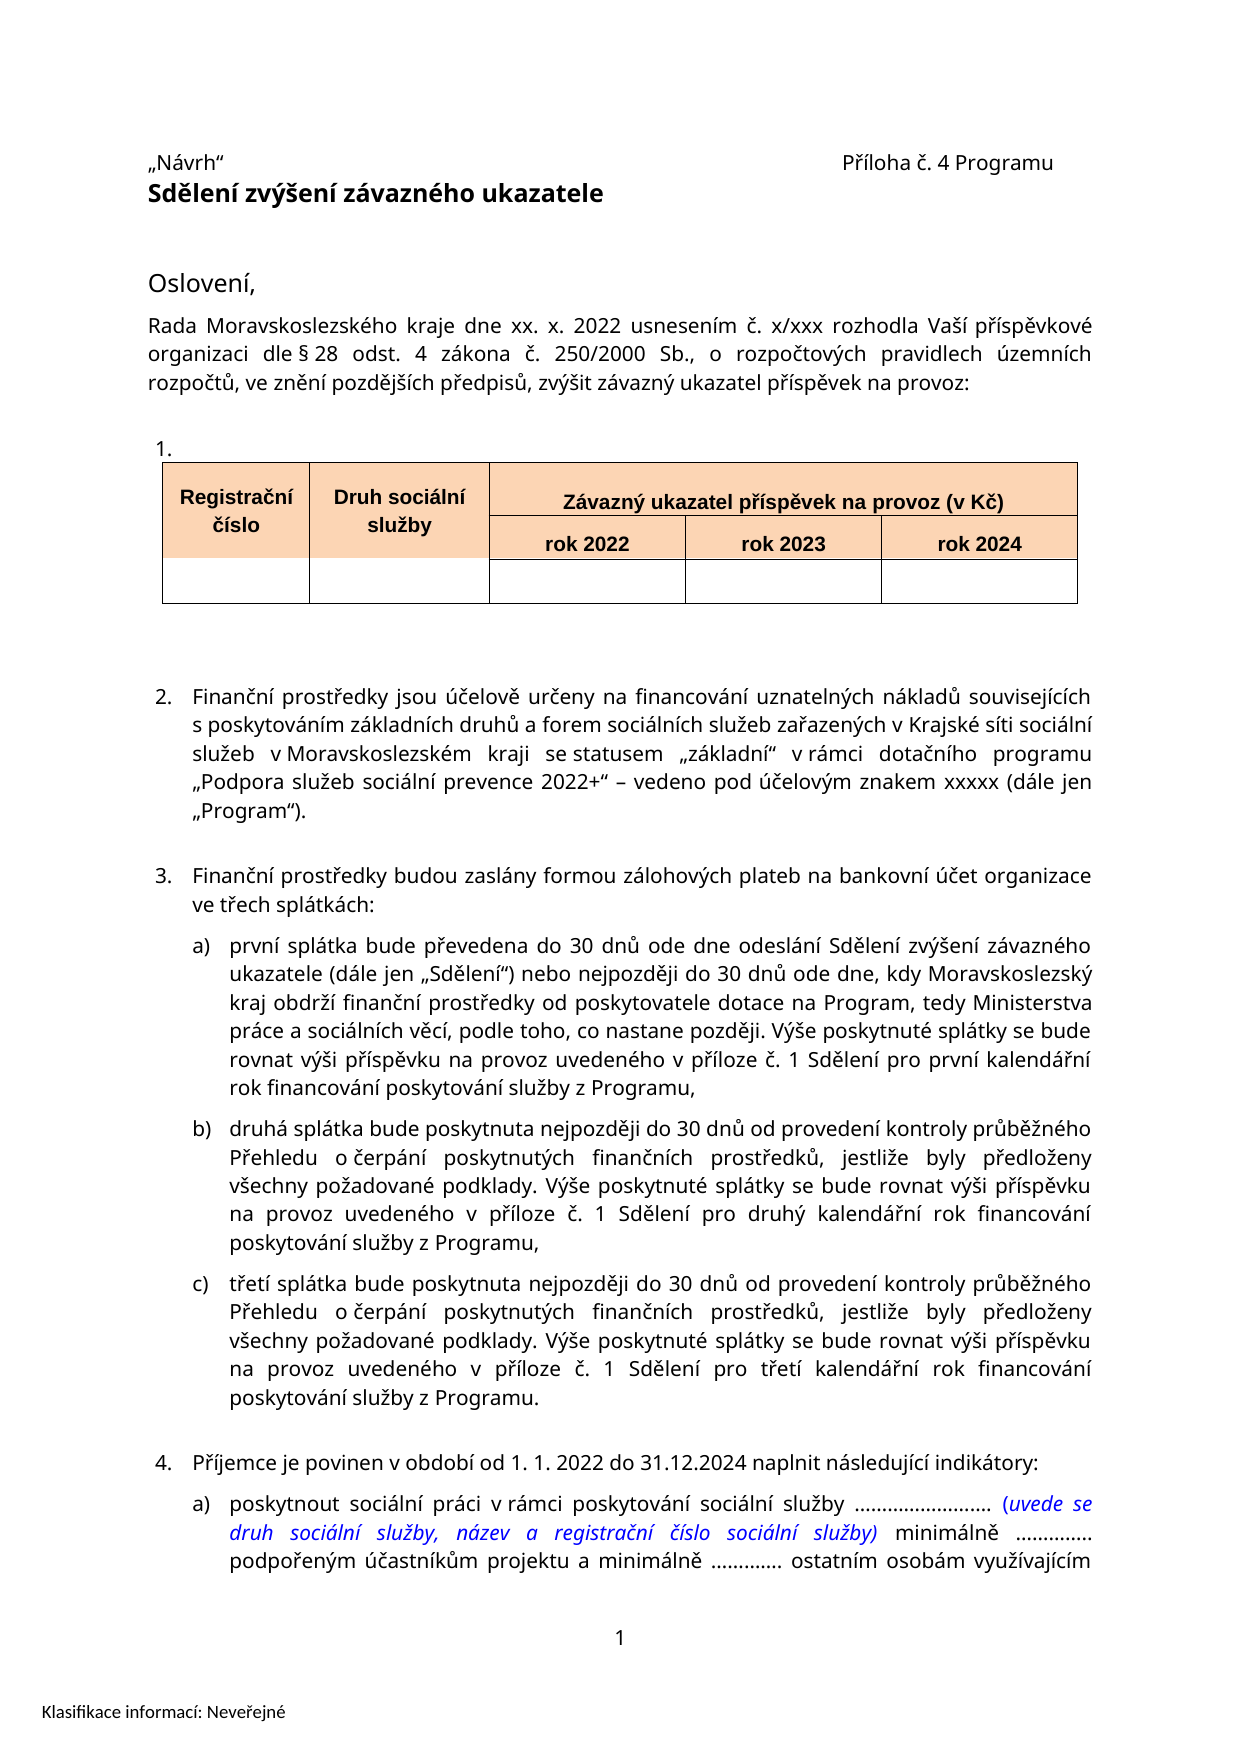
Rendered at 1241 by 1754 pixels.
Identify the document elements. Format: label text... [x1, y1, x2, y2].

table_cell rok 2022 [490, 516, 685, 558]
table_cell [490, 560, 685, 602]
table_cell [310, 559, 489, 602]
list Finanční prostředky budou zaslány formou zálohových plateb na bankovní účet organizace ve třech splátkách: [155, 862, 1092, 918]
list druhá splátka bude poskytnuta nejpozději do 30 dnů od provedení kontroly průběžného Přehledu o čerpání poskytnutých finančních prostředků, jestliže byly předloženy všechny požadované podklady. Výše poskytnuté splátky se bude rovnat výši příspěvku na provoz uvedeného v příloze č. 1 Sdělení pro druhý kalendářní rok financování poskytování služby z Programu, [192, 1114, 1092, 1256]
text „Návrh“ Příloha č. 4 Programu [148, 148, 1092, 176]
list Finanční prostředky jsou účelově určeny na financování uznatelných nákladů souvisejících s poskytováním základních druhů a forem sociálních služeb zařazených v Krajské síti sociální služeb v Moravskoslezském kraji se statusem „základní“ v rámci dotačního programu „Podpora služeb sociální prevence 2022+“ – vedeno pod účelovým znakem xxxxx (dále jen „Program“). [155, 682, 1092, 824]
list poskytnout sociální práci v rámci poskytování sociální služby ……………………. (uvede se druh sociální služby, název a registrační číslo sociální služby) minimálně ………….. podpořeným účastníkům projektu a minimálně …………. ostatním osobám využívajícím [192, 1489, 1092, 1575]
table_cell [163, 559, 309, 602]
text Rada Moravskoslezského kraje dne xx. x. 2022 usnesením č. x/xxx rozhodla Vaší příspěvkové organizaci dle § 28 odst. 4 zákona č. 250/2000 Sb., o rozpočtových pravidlech územních rozpočtů, ve znění pozdějších předpisů, zvýšit závazný ukazatel příspěvek na provoz: [148, 311, 1092, 396]
text Sdělení zvýšení závazného ukazatele [148, 176, 1092, 210]
list první splátka bude převedena do 30 dnů ode dne odeslání Sdělení zvýšení závazného ukazatele (dále jen „Sdělení“) nebo nejpozději do 30 dnů ode dne, kdy Moravskoslezský kraj obdrží finanční prostředky od poskytovatele dotace na Program, tedy Ministerstva práce a sociálních věcí, podle toho, co nastane později. Výše poskytnuté splátky se bude rovnat výši příspěvku na provoz uvedeného v příloze č. 1 Sdělení pro první kalendářní rok financování poskytování služby z Programu, [192, 931, 1092, 1102]
table_cell [686, 560, 881, 602]
text Oslovení, [148, 269, 1092, 298]
table_header Registrační číslo [163, 463, 309, 558]
table_cell [882, 560, 1077, 602]
table_header Závazný ukazatel příspěvek na provoz (v Kč) [490, 463, 1077, 515]
table_cell rok 2024 [882, 516, 1077, 558]
table_cell rok 2023 [686, 516, 881, 558]
table_header Druh sociální služby [310, 463, 489, 558]
list třetí splátka bude poskytnuta nejpozději do 30 dnů od provedení kontroly průběžného Přehledu o čerpání poskytnutých finančních prostředků, jestliže byly předloženy všechny požadované podklady. Výše poskytnuté splátky se bude rovnat výši příspěvku na provoz uvedeného v příloze č. 1 Sdělení pro třetí kalendářní rok financování poskytování služby z Programu. [192, 1269, 1092, 1411]
list Příjemce je povinen v období od 1. 1. 2022 do 31.12.2024 naplnit následující indikátory: [155, 1448, 1092, 1477]
